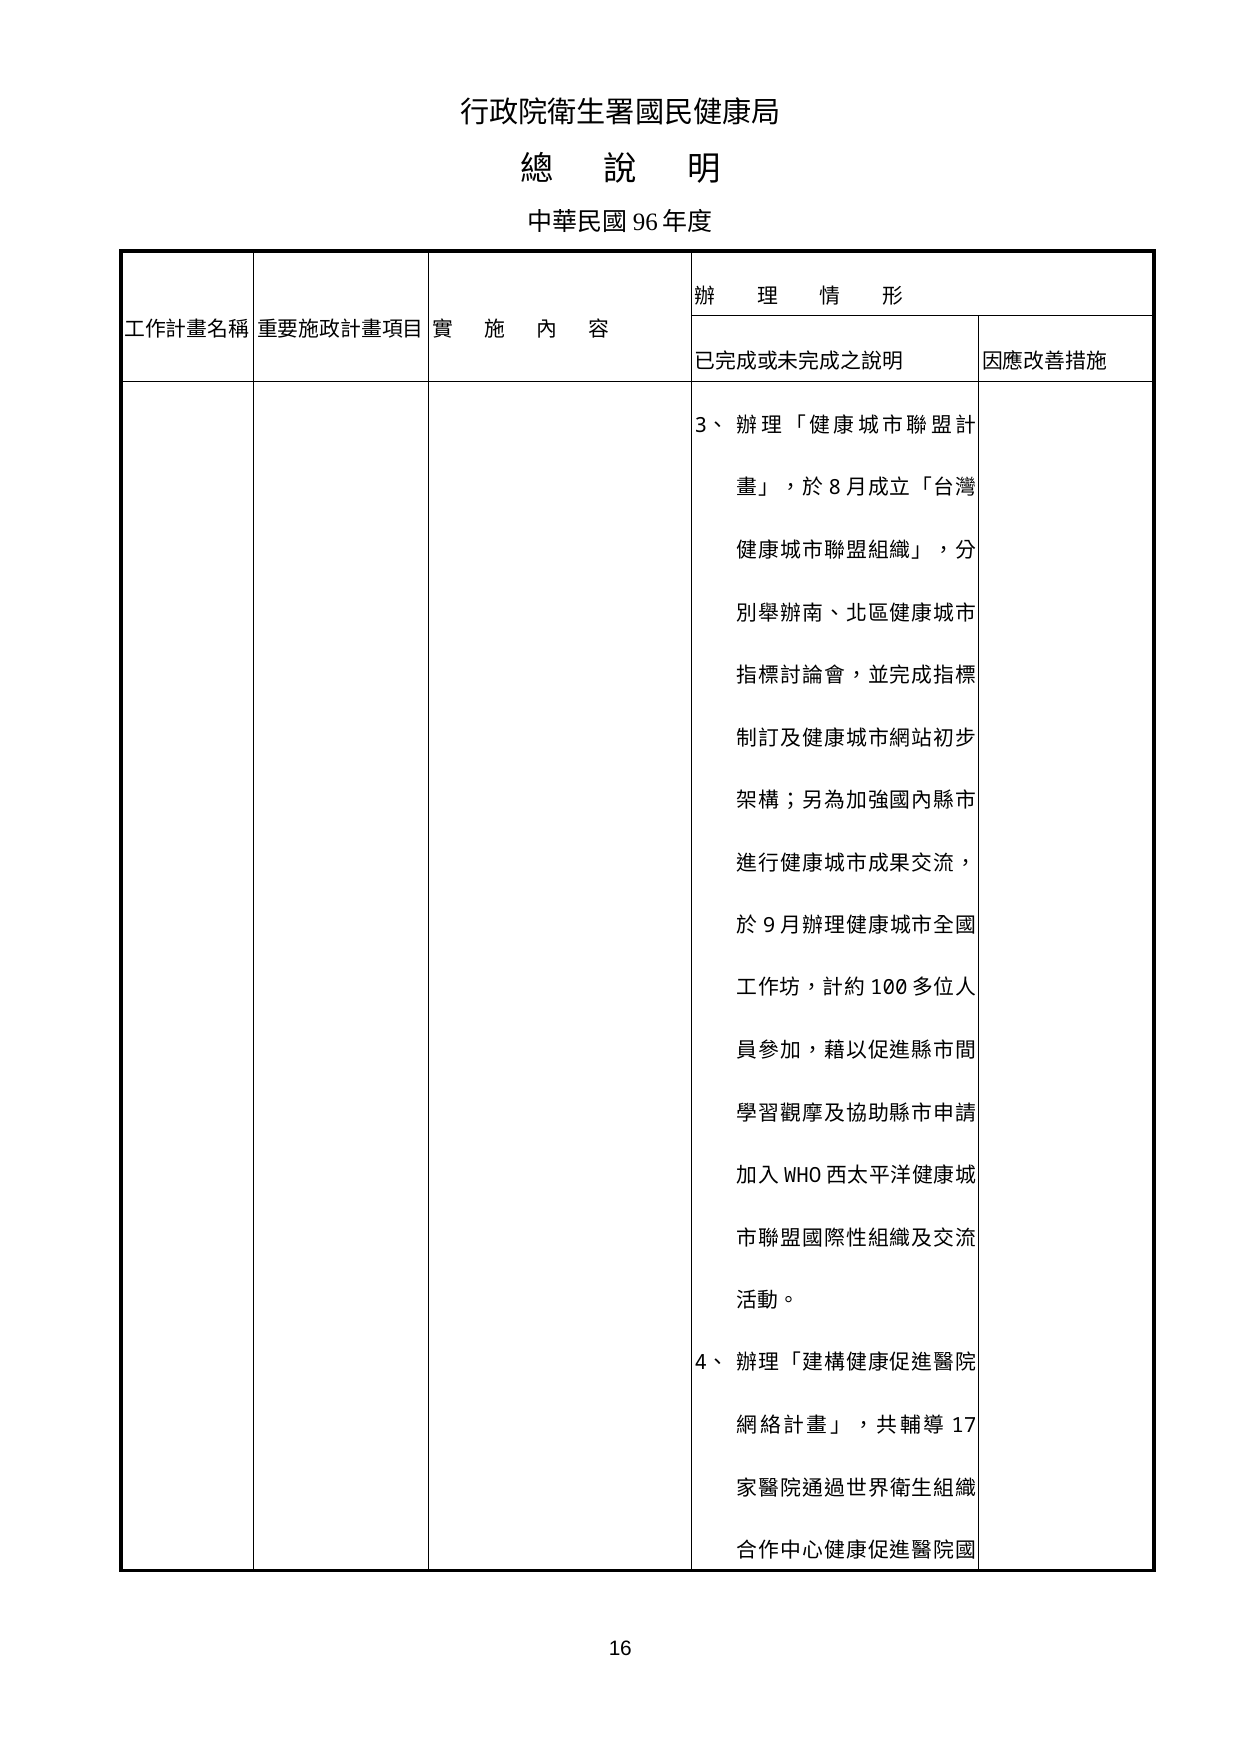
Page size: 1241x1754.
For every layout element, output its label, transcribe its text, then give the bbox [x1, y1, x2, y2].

table_header 工作計畫名稱 [123, 253, 253, 381]
table_cell 已完成或未完成之說明 [692, 316, 978, 381]
table_cell [123, 382, 253, 1569]
table_cell 因應改善措施 [979, 316, 1152, 381]
table_cell 一至四項已完成。 本案因無法於年底完成扣款驗收手續，已保留經費379,000元至97年核銷。 本案因係跨年度執行，已保留經費220,200元至97年2月核銷。 本案因係跨年度執行，已保留經費972,300元至97年8月核銷。 本案因係跨年度執行，已保留經費970,060元至97年12月核銷。 本案因係跨年度執行，已保留經費696,600元至97年2月核銷。 本案因係跨年度執行，已保留經費889 ,350元至97年7月核銷。 本案因係跨年度執行，已保留經費630,000元至97年3月核銷。 本案因未及於年底辦理驗收，已保留經費212,100元至97年核銷。 本案因係跨年度執行，已保留經費300,000元至97年12月核銷。 已完成「小學低年級兒童居家安全暨社區事故傷害防制探討」及「喝酒導致事故傷害防制之文獻回顧及政策建議」。 已完成「南台灣國、高中職在學青少年早期噪音聽損盛行率調查」、「南部地區基層醫療機構新生兒聽力篩檢推廣計畫(第2年)」、「聽力保健資源中心先驅性計畫(第2年)」。 新生兒聽力篩檢輔導推廣及成效評估，因係跨年度執行，已保留經費3,094,000元至97年核銷。 已完成「學校口腔健康促進推廣模式探討研究」、「社區糖尿病患者合併牙周病防治模式之相關研究（第二年）」、「身心障礙者口腔預防保健服務（氟化物）介入計畫及實施方式安全性評估」、「台灣地區18歲以上人口牙周狀況及保健行為之調查（第一年）」等4案計畫，建置國人口腔健康流行病學資料，及口腔健康促進推動模式。 已完成「台北市學齡前兒童近視防治模式長期追蹤研究（第2年）」，調查台北市學齡前兒童屈光流行病學資料，及學齡前兒童近視防治推動模式。 國人青光眼及其他眼疾之失明預防策略與篩檢模式建立評估研究－社區致盲眼疾篩檢量表發展計畫，因係跨年度執行，已保留經費164,400元至97年核銷。 完成「台灣地區嬰幼兒健康照護需求第二次調查（18個月大幼兒）」，完訪率達95.0%。 完成「96年中老年身心社會生活狀況長期追蹤第六次調查」，完訪率達90.7%。 完成「具縣市代表性之18歲以上成人吸菸行為」及「全國代表性之健康危害行為監測」電話調查，共計完成3萬3,512案。 「台灣地區出生世代及外籍暨大陸配偶生育子女身心健康生長狀況長期追蹤調查研究」第五年計畫。因係跨年度執行，已保留經費752,000元至97年核銷。 「調查問卷數位化作業」，因係跨年度執行，已保留150,608元至97年核銷。 「健康風險及政策評估中心」，因係跨年度執行，已保留經費4,530,000元至97年核銷。 「年輕型乳癌流行病學研究計畫」，因係跨年度執行，已保留經費1,044,992元至97年核銷。 「檳榔依賴性初探研究計畫」，因係跨年度執行，已保留513,240元至97年核銷。 完成「健康指標互動式網路線上查詢系統」改版與指標查詢項目及年代擴增。 完成「健康指標互動式網路線上查詢系統」分區教育訓練說明會與使用推廣活動。 辦理「健康指標互動式網路線上查詢系統」網路安全管理維護與無障礙化，通過AAA級無障礙標章。 已完成中風監測(系統建立)之先驅研究；糖尿病病友團體運作成效評價研究等4項研究計畫。 慢性腎臟病盛行率調查及現況分析-高雄縣等2項研究計畫未完成，為使計畫執行更完善，增加契約項目，須延長計畫執行期限，故保留經費763,200元至97年核銷。 三高追蹤調查研究計畫，執行期限為95年11月14日至97年12月31日，本計畫總經費為26,041,180元，依計畫進度期程分五期撥款，96年度預算計畫內200,000元尚未完成第三次驗收，保留至97年度，繼續依期程執行完成再行撥款。 已完成「以質性研究探討不同癌症於不同診斷期所需醫療照護（含安寧緩和醫療）及社會支持系統之需求」、「安寧共同照護實施成效評估計畫」、「高雄地區青少年嚼食檳榔行為習慣形成歷程及影響因素之質性研究」、「藉由質性研究方法調查雲嘉地區檳榔高嚼食率職業群體從業人員行為形成之架構與戒食困境」等4篇研究報告。 本案因係跨年度執行，已保留經費280,000元至97年核銷。 本案因係跨年度執行，已保留經費785,400元至97年核銷。 本案因係跨年度執行，已保留經費1,092 ,000元至97年核銷。 本案因係跨年度執行，已保留經費280,000元至97年核銷。 已完成臺北縣政府衛生局及高雄醫學大學「基層衛生、社福單位對健康弱勢族群整合照護模式先驅研究」。 已完成「台北縣健康城市研究計畫」、「『樂居山城』苗栗縣健康城市推動計畫」、「花蓮縣健康城市研究發展計畫」。 已完成「職業醫學專科醫師目前制度探討、服務現況調查與各縣市未來人力需求評估計畫」及「多氯聯苯出生前暴露之健康影響研究計畫」。 已完成。 補助衛生局辦理179個社區健康營造計畫，推動健康議題，包括：心理衛生、癌症防治、檳榔健康危害防制、慢性病防治等。其推動成果為營造280個不嚼食檳榔場所，成立473個運動團體及267個健康飲食團體，以營造健康支持性環境；辦理915場健康講座，共52,210人次參加，招募超過15,000位社區健康營造志工，結合3,500個以上社區團體共同推動健康營造工作。 加強社區健康營造輔導，由20縣市衛生局結合103位在地專家學者辦理輔導工作，成立45個社區健康營造觀摩點，召開134場次社區健康營造聯繫會議及1,741場次研習會或工作坊；輔導訪視942場次(含實地與電話)及辦理114場次成果發表會與觀摩會。 辦理「健康城市聯盟計畫」，於8月成立「台灣健康城市聯盟組織」，分別舉辦南、北區健康城市指標討論會，並完成指標制訂及健康城市網站初步架構；另為加強國內縣市進行健康城市成果交流，於9月辦理健康城市全國工作坊，計約100多位人員參加，藉以促進縣市間學習觀摩及協助縣市申請加入WHO西太平洋健康城市聯盟國際性組織及交流活動。 辦理「建構健康促進醫院網絡計畫」，共輔導17家醫院通過世界衛生組織合作中心健康促進醫院國際認證，並於8月19日辦理第一屆全國健康促進醫院研討會共有56家醫院，23家其他機構參與，參與人數為184人。 持續推動台北市內湖區等4個國際認證之安全社區及輔導12個新成立之安全社區外，並以縣市為基礎，發展區域型安全社區計畫及辦理社區安全促進核心人員推動事故傷害防制與安全促進知能培育工作，約750人參與。積極建置臺灣社區安全網絡，降低國人事故傷害之發生。 「2006國民健康年報」編纂企劃案，因委託外部專家進行年報英文版重新編稿，故未及於年底辦理驗收，已保留經費507,500元至97年核銷。 「前RCA受僱員工健康檢查」計畫，因係跨年度執行，已保留經費863,920元至97年核銷。 一至八項已完成。 本案因係跨年度執行，已保留經費1,356 ,050元至97年6月核銷。 本案因未及於年底辦理驗收，已保留經費102,690元至97年核銷。 一、已完成「台灣地區營造老人 居家安全及跌倒預防計畫」、「安全學校推動前驅計畫」、「新住民及子女安全照護暨事故傷害防制計畫」3案。 二、印製「幼兒居家安全環境檢視手冊」，本案因係跨年度執行，已保留經費832,200元至97年核銷。 已完成結合7家醫療院所提供「青少年生育保健親善門診」之相關服務內容並辦理校園宣導衛教等。 召開更年期保健工作小組會議2次。 印製更年期保健手冊、荷爾蒙衛教手冊、骨質密度檢測單張等6種，提供醫療院所、衛生局所、相關單位衛教宣導使用及婦女民眾參閱。 委託中華民國更年期協會設置更年期婦女保健諮詢○八○○免費專線（服務專線：○八○○○○五一○七，諧音：我要年輕），服務內容包括諮詢服務、轉介、資料統計分析、滿意度調查，印製充電報，並就婦女民眾經常諮詢之更年期問題彙編「更年期Q&A」小冊、製作諮詢專線名片及海報宣導，計提供4,930人次之諮詢服務。 辦理更年期關懷工作坊及宣導計畫：分區舉辦更年期關懷工作坊4場，計141位學員參與；於108、109期「康健雜誌」刊登廣編專刊、於部落格網站「無名小站」架設平台、製作30秒更年期保健宣導短片與10秒活動短片、記者茶敘，分享本案成果，計16家媒體出席。後續媒體露出，報紙共8則、電視3次、網路18則；編纂印製更年期健康手冊。 補助金門、連江縣衛生局辦理96年度整合性預防保健服務共篩檢6,920人，血壓篩檢異常人數為1,332人，異常個案追蹤完成率為99%，血糖篩檢異常人數為1,531人，異常個案追蹤完成率為92.5%，膽固醇篩檢異常人數為1,424人，異常個案追蹤完成率為97.5%；基隆市等6縣市衛生局辦理整合性預防保健服務資料分析結果，資料分析期間之總篩檢人數約為459,379人次，各縣市篩檢涵蓋率以基隆市最高，為56.3%；血壓、血糖及血膽固醇異常個案轉介追蹤完成率平均超過90％，民眾對服務之整體滿意度高達9成以上。 完成辦理兩梯次「96年中 高階衛生管理研習營」，主 要參訓人員為各衛生局及 本局課長(科長)以上及儲 備人員，共計89名報名， 實際參訓73名，參訓者對 兩天課程整體評價平均達 8.23分(總分10分)，對庶 務服務評價達8.75分(總 分10分)。 二、完成辦理「96年度本局中高階主管共識營」，計70人參加，並於會後回收47份問卷，參加者對兩天活動地點滿意度為3.87分(滿分5分)，對服務滿意度4.19分(滿分5分)，對議程安排及進行滿意3.99分(滿分5分)。 強化出生通報系統功能及維護出生資料之正確性，並持續辦理出生通報資料網路傳輸通報系統導入醫事憑證（HCA），以加強網路安全傳輸功能，建置完整出生通報資料庫。 因醫療院所申報作業時間較本局年度核銷時間晚，故以96年1至10月核付及執行數先予實支核銷，已提供1,054,863人次，核銷263,715,750元。俟11及12月實際支出確定後，再行辦理結算，保留經費110,284,250元至97年核銷。 因醫療院所申報作業時間較本局年度核銷時間晚，故以96年1至10月核付及執行數先予實支核銷，已提供2,171,715件，核銷471,405,375元。俟11及12月實際支出確定後，再行辦理結算，保留經費279,594,625元至97年核銷。 因醫療院所申報作業時間較本局年度核銷時間晚，故以96年1至10月核付及執行數先予實支核銷，已提供子抹採樣及檢查1,390,648人次及子宮頸細胞檢驗1,915,395人次，合計3,306,043人次；乳篩108,002人次，共核銷831,469,250元。俟11及12月實際支出確定後，再行辦理結算，保留經費153,580,750元至97年核銷。 因醫療院所申報作業時間較本局年度核銷時間晚，故以96年1至10月核付及執行數先予實支核銷，已提供2,786,435人次，核銷729,189,300元。俟11及12月實際支出確定後，再行辦理結算，保留經費31,810,700元至97年核銷。 因醫療院所申報作業時間較本局年度核銷時間晚，故以96年1至10月核付及執行數先予實支核銷，已提供163,137人次，已核銷81,568,500元。俟11及12月實際支出確定後，再行辦理結算，保留經費18,431,500元至97年核銷。 [692, 382, 978, 1569]
table_cell [254, 382, 428, 1569]
table_header 辦 理 情 形 [692, 253, 1152, 315]
table_header 重要施政計畫項目 [254, 253, 428, 381]
table_cell 一、補助中華民國小腦委縮症病友協會辦理96年度第3屆第2次會員大會暨春季旅遊計畫等3案。 二、辦理遺傳性疾病檢驗機構評核計畫等4案。 三、編製重症海洋性貧血患者身、心照護手冊計畫。 四、辦理「我們想懷孕」與「做人成功」二種手冊美編企劃案。 五、婦女親善生產實驗計畫。 六、持續推動全國極低體重早產兒資料庫計畫。 七、兒童預防保健服務成效調查計畫。 八、孕婦產前檢查服務成效調查。 九、印製兒童健康手冊及孕婦健康手冊中外語對照本。 十、辦理「台越人口、家庭及兒童合作交流紀實專刊」企劃案。 十一、採購兒童發展篩檢檢測工具盒。 十二、印製母乳哺育宣導海報及書籍。 十三、補助慈濟大學辦理「提高外籍配偶子女預防保健服務率研究計畫」。 一、事故傷害防制及安全促進計畫之研究。 二、國人聽力保健計畫。 三、國人口腔保健計畫之研究。 四、視力保健計畫研究。 一、辦理國民健康相關調查研究。 二、辦理「健康指標互動式網路線上查詢系統」改版擴充建置、維護暨推廣計畫案。 一、重要慢性病流行病學資料建置及危險因子調查研究。 二、慢性病防治模式研發及成效評估研究。 以質性研究探討不同癌症於不同診斷期所需醫療照護（含安寧緩和醫療）及社會支持系統之需求。 安寧共同照護實施成效評估計畫。 高雄地區青少年嚼食檳榔行為習慣形成歷程及影響因素之質性研究。 藉由質性研究方法調查雲嘉地區檳榔高嚼食率職業群體從業人員行為形成之架構與戒食困境。 發展國人常見癌症核心測量指標計畫（發展國人「消化系統癌症－食道癌與胃癌」醫療照護核心測量指標）。 發展泌尿系統癌症－攝護腺癌與膀胱癌核心測量指標計畫。 戒嚼檳榔者之特殊生理指標檢測模式建立計畫。 利用健保資料分析癌症病人非因疾病末期死亡估算之可行性分析。 一、辦理衛生所服務品質提升相關計畫。 二、辦理健康城市研究發展計畫。 三、辦理職業衛生保健及油症照護相關研究。 研發電視及平面衛生教育宣導成效之評估指標、發展運用多元化通路衛生教育或健康促進模式（醫院住院時段衛生教育模式探討與成效分析、研究）、特定族群衛生教育或健康促進模式（性別主流化導向之衛生教育宣導模式研發與評量）、身心障礙者健康促進模式的建立與評價研究。 一、推動健康生活社區化。 二、加強對社區健康營造中心之輔導。 一、補助中華民國兒童保健協會辦理「嬰幼兒飲食與健康」研討會等18案。 二、參加2007年聯合國第51屆婦女地位委員會(CSW)NGO會議(美國)。 三、赴越南參加工作研討會及技術協助等事宜。 四、辦理「婦幼健康管理資料庫系統」在職訓練33場。 五、辦理衛生局所人員計畫生育增能研習會。 六、辦理「寶貝發展篩檢指南工具書」美編企劃案。 七、印製「優生保健暨罕見疾病防治學術論文集」。 八、辦理96年婦幼健康管理資料庫系統維護。 九、「全國臨床細胞遺傳學、基因檢驗個案減免〈或補助〉之遺傳性疾病診斷個案網路申報及資料庫系統」維護計畫。 十、印製「外籍配偶設籍前醫療補助宣導海報」。 一、台灣地區營造老人居家安全及跌倒預防計畫。 二、兒童安全推廣計畫。 青少年生育保健親善門診計畫。 一、研訂成人及中老年相關政策。 二、開發符合民眾需求之衛教教材，加強民眾認知。 三、推動更年期婦女保健及更年期諮詢服務專線暨健康訊息需求服務及宣導等相關計畫。 四、補助偏遠或新增縣市辦理整合性預防保健服務計畫或相關資料分析。 透過收集國內外相關公共衛生管理課程，並結合國內外衛生時事變化，規劃適合中高階衛生人員所需之訓練課程，透過邀請國內理論與實務兼具之講師授課，強調小組討論，期望能提昇中高階衛生主管人員在公共衛生管理之實務應變能力，以培育本署之中高階主管人力。 出生通報與先天性缺陷兒等國民健康資料庫之建置管理與維護。 透過醫療院所提供七歲以下兒童定期的健康檢查與保健諮詢指導，以早期發現生長發育異常之兒童，並早期治療。 透過醫療院所提供定期之「孕婦產前檢查」，以早期發現懷孕各階段可能發生之合併症，確保孕婦與胎兒的健康。 透過特約醫療機構及巡迴設站方式，提供30歲以上婦女子宮頸抹片檢查及50歲至69歲婦女乳房X光檢查，以早期發現癌症早期治療，提高病人存活率。 支付中央健康保險局協助辦理子宮頸癌及乳癌篩檢之醫療費用所需經費。 透過醫療院所提供40歲以上成人定期的健康檢查與保健諮詢指導，以早期發現早期治療，降低慢性病及其合併症產生。 透過醫療院所提供5歲以下兒童定期的牙齒塗氟服務、口腔檢查與保健諮詢，維護兒童牙齒健康。 [429, 382, 691, 1569]
table_cell [979, 382, 1152, 1569]
table_header 實 施 內 容 [429, 253, 691, 381]
